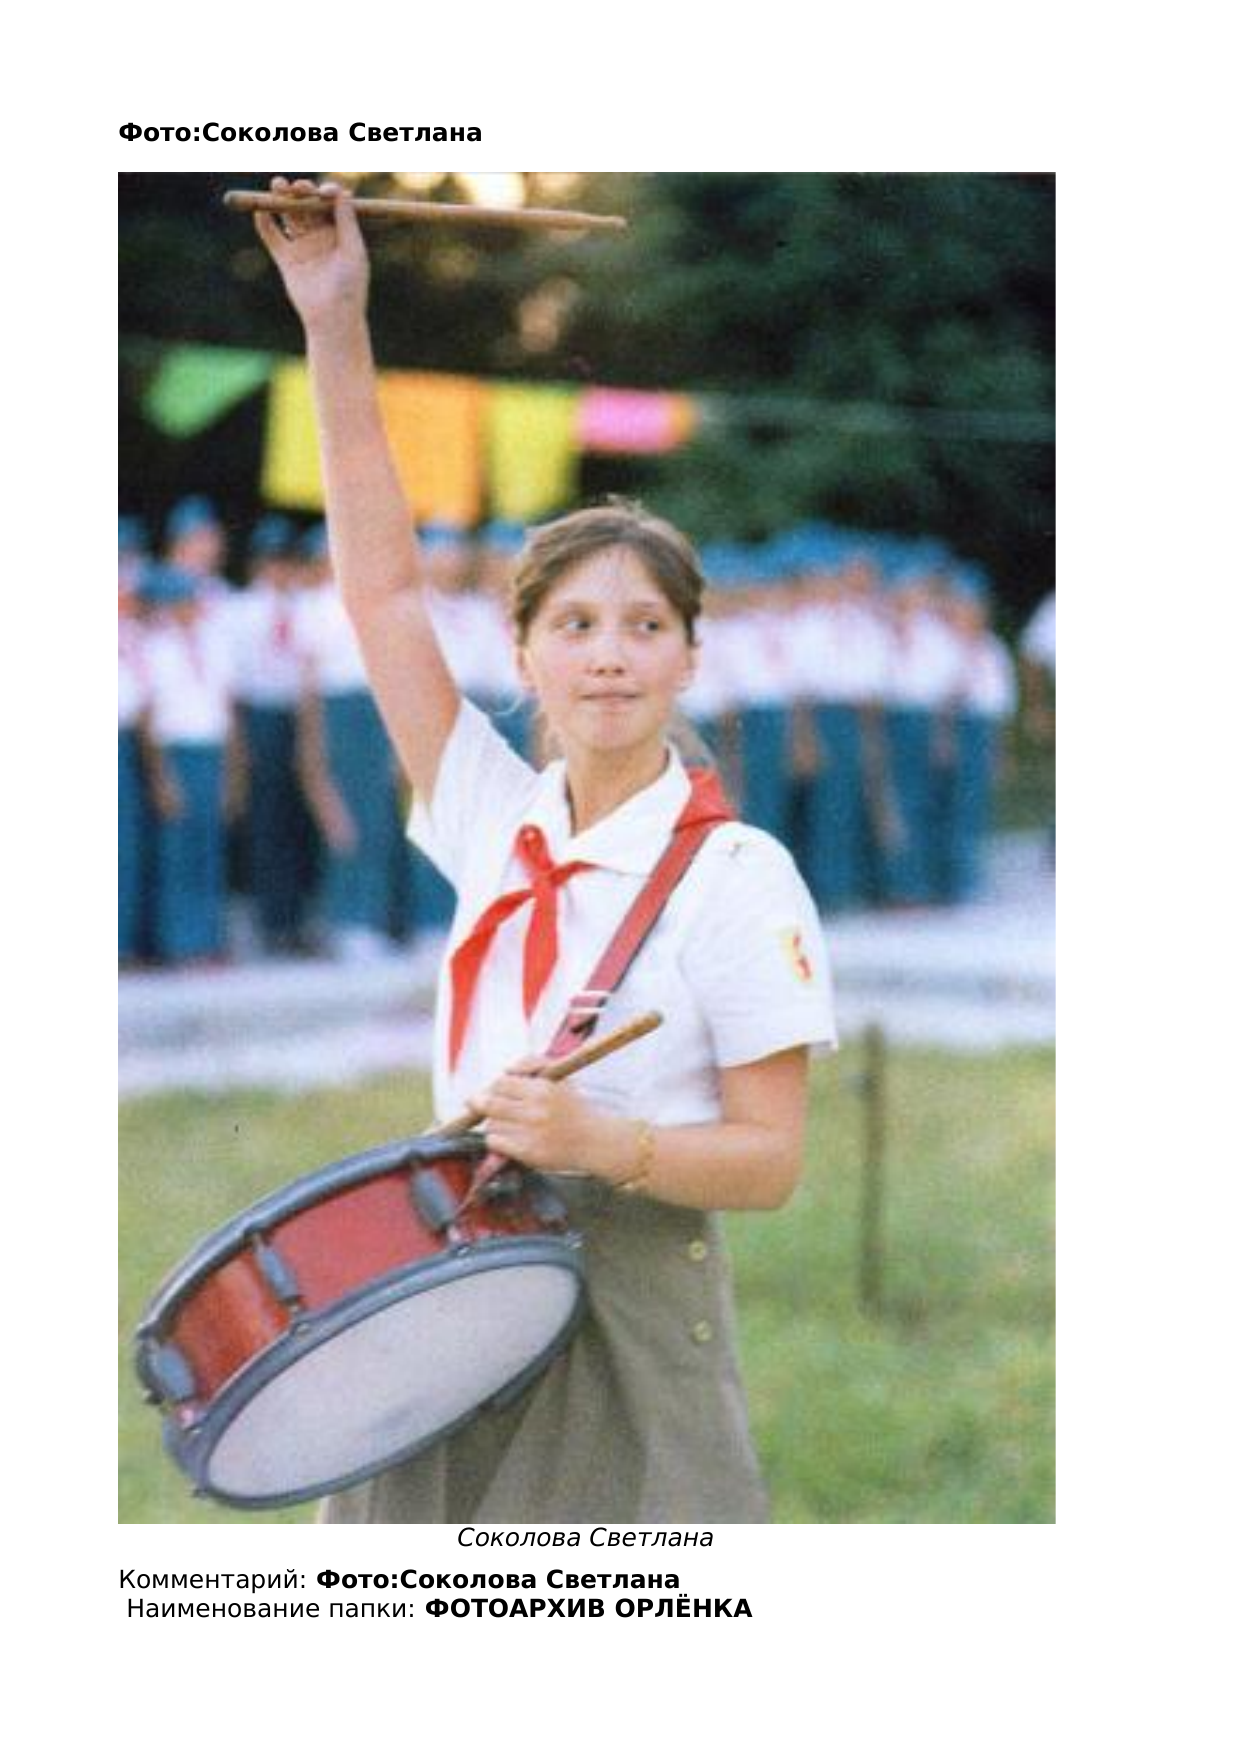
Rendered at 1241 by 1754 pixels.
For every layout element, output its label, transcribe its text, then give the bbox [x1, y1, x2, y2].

subtitle Фото:Соколова Светлана [118, 118, 1122, 147]
text Соколова Светлана [118, 1524, 1056, 1553]
text Комментарий: Фото:Соколова Светлана Наименование папки: ФОТОАРХИВ ОРЛЁНКА [118, 1565, 1122, 1624]
picture [118, 172, 1056, 1524]
